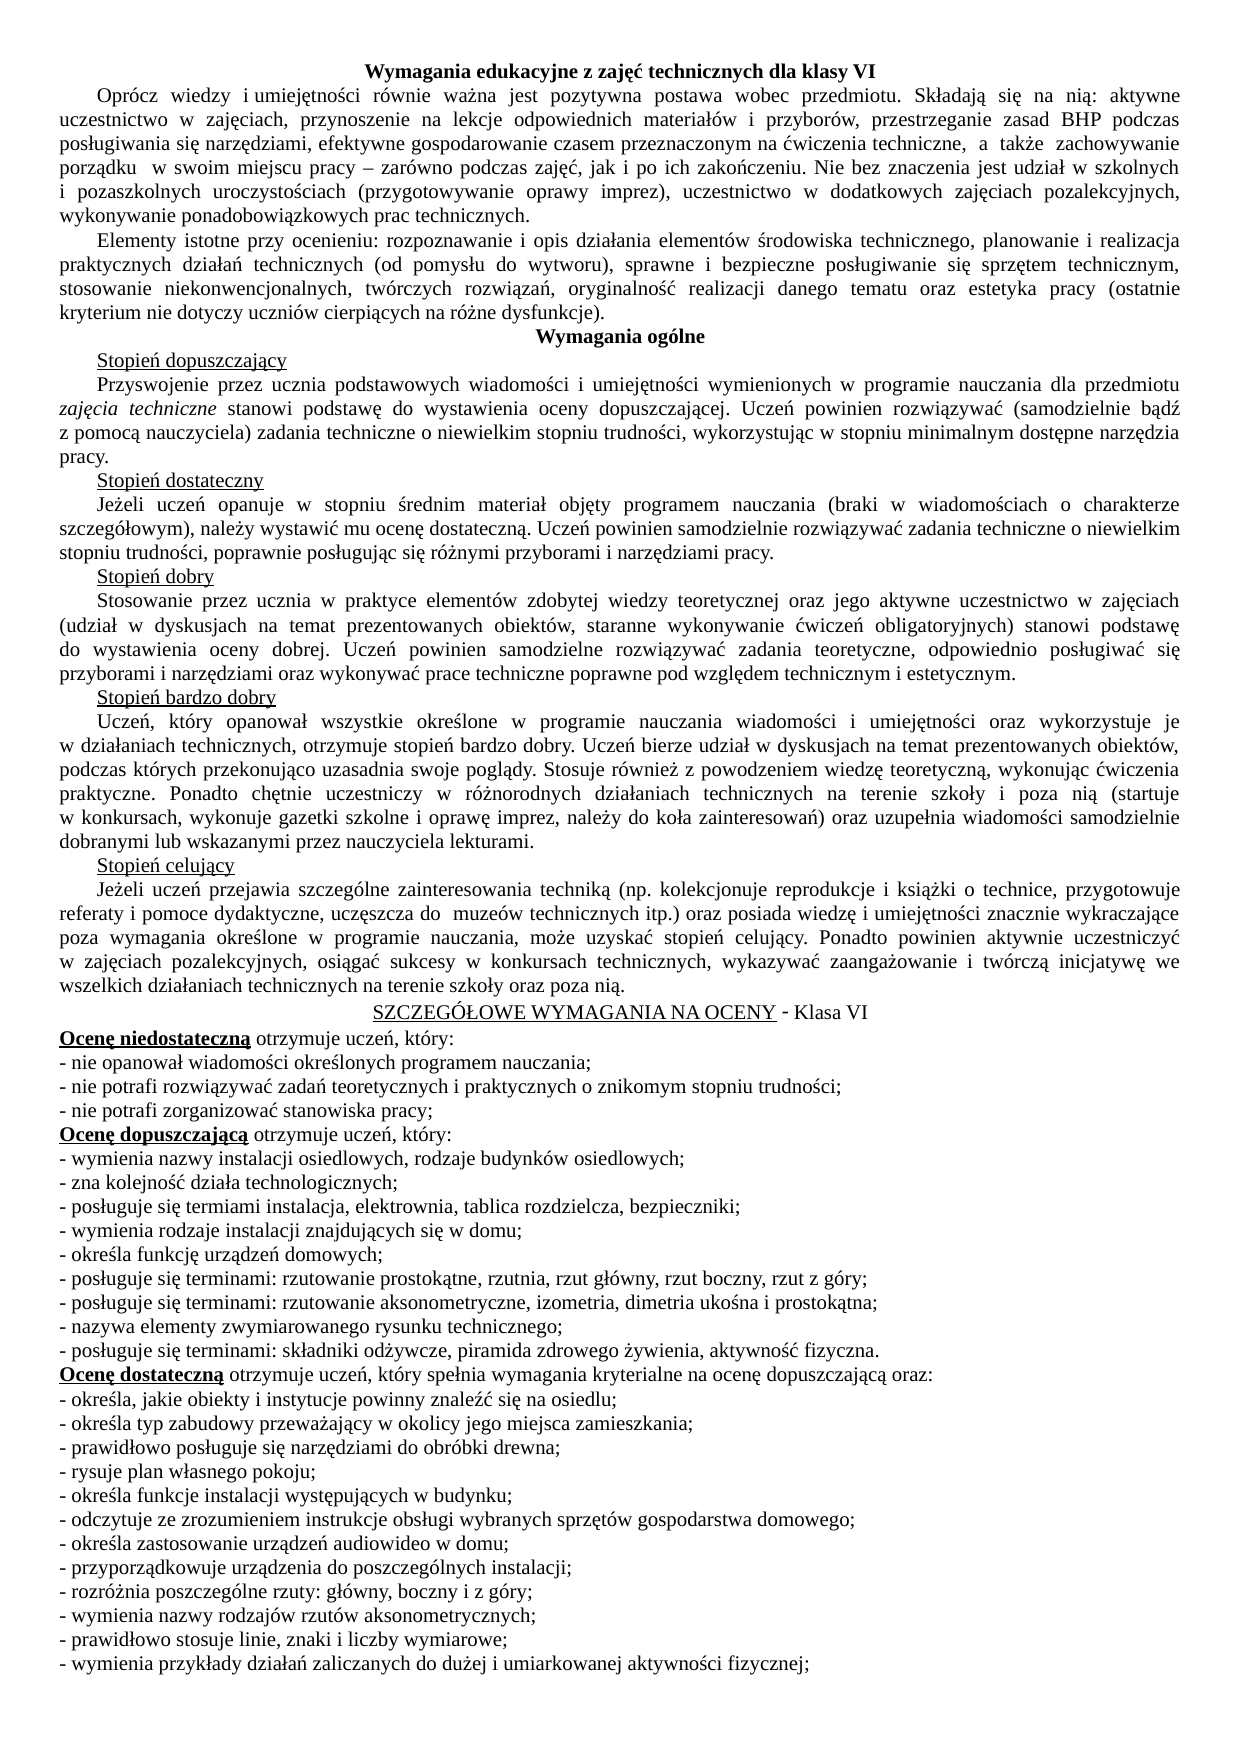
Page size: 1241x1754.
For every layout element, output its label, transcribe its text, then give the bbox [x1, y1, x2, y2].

text - posługuje się terminami: rzutowanie aksonometryczne, izometria, dimetria ukośna i prostokątna; [59, 1290, 1181, 1314]
text - prawidłowo posługuje się narzędziami do obróbki drewna; [59, 1434, 1181, 1459]
text - określa funkcje instalacji występujących w budynku; [59, 1483, 1181, 1507]
text - wymienia rodzaje instalacji znajdujących się w domu; [59, 1218, 1181, 1242]
text Ocenę dopuszczającą otrzymuje uczeń, który: [59, 1122, 1181, 1146]
text - prawidłowo stosuje linie, znaki i liczby wymiarowe; [59, 1627, 1181, 1651]
text Stosowanie przez ucznia w praktyce elementów zdobytej wiedzy teoretycznej oraz jego aktywne uczestnictwo w zajęciach (udział w dyskusjach na temat prezentowanych obiektów, staranne wykonywanie ćwiczeń obligatoryjnych) stanowi podstawę do wystawienia oceny dobrej. Uczeń powinien samodzielne rozwiązywać zadania teoretyczne, odpowiednio posługiwać się przyborami i narzędziami oraz wykonywać prace techniczne poprawne pod względem technicznym i estetycznym. [59, 588, 1181, 685]
text Stopień celujący [59, 853, 1181, 877]
text Uczeń, który opanował wszystkie określone w programie nauczania wiadomości i umiejętności oraz wykorzystuje je w działaniach technicznych, otrzymuje stopień bardzo dobry. Uczeń bierze udział w dyskusjach na temat prezentowanych obiektów, podczas których przekonująco uzasadnia swoje poglądy. Stosuje również z powodzeniem wiedzę teoretyczną, wykonując ćwiczenia praktyczne. Ponadto chętnie uczestniczy w różnorodnych działaniach technicznych na terenie szkoły i poza nią (startuje w konkursach, wykonuje gazetki szkolne i oprawę imprez, należy do koła zainteresowań) oraz uzupełnia wiadomości samodzielnie dobranymi lub wskazanymi przez nauczyciela lekturami. [59, 709, 1181, 853]
text - nazywa elementy zwymiarowanego rysunku technicznego; [59, 1314, 1181, 1338]
text Przyswojenie przez ucznia podstawowych wiadomości i umiejętności wymienionych w programie nauczania dla przedmiotu zajęcia techniczne stanowi podstawę do wystawienia oceny dopuszczającej. Uczeń powinien rozwiązywać (samodzielnie bądź z pomocą nauczyciela) zadania techniczne o niewielkim stopniu trudności, wykorzystując w stopniu minimalnym dostępne narzędzia pracy. [59, 372, 1181, 468]
text Oprócz wiedzy i umiejętności równie ważna jest pozytywna postawa wobec przedmiotu. Składają się na nią: aktywne uczestnictwo w zajęciach, przynoszenie na lekcje odpowiednich materiałów i przyborów, przestrzeganie zasad BHP podczas posługiwania się narzędziami, efektywne gospodarowanie czasem przeznaczonym na ćwiczenia techniczne, a także zachowywanie porządku w swoim miejscu pracy – zarówno podczas zajęć, jak i po ich zakończeniu. Nie bez znaczenia jest udział w szkolnych i pozaszkolnych uroczystościach (przygotowywanie oprawy imprez), uczestnictwo w dodatkowych zajęciach pozalekcyjnych, wykonywanie ponadobowiązkowych prac technicznych. [59, 83, 1181, 227]
text - posługuje się terminami: rzutowanie prostokątne, rzutnia, rzut główny, rzut boczny, rzut z góry; [59, 1266, 1181, 1290]
text - posługuje się terminami: składniki odżywcze, piramida zdrowego żywienia, aktywność fizyczna. [59, 1338, 1181, 1362]
text Wymagania edukacyjne z zajęć technicznych dla klasy VI [59, 59, 1181, 83]
text - posługuje się termiami instalacja, elektrownia, tablica rozdzielcza, bezpieczniki; [59, 1194, 1181, 1218]
text Stopień bardzo dobry [59, 685, 1181, 709]
text - określa typ zabudowy przeważający w okolicy jego miejsca zamieszkania; [59, 1411, 1181, 1434]
text Stopień dopuszczający [97, 348, 1181, 372]
text - nie opanował wiadomości określonych programem nauczania; [59, 1049, 1181, 1074]
text Ocenę dostateczną otrzymuje uczeń, który spełnia wymagania kryterialne na ocenę dopuszczającą oraz: [59, 1362, 1181, 1386]
text - określa zastosowanie urządzeń audiowideo w domu; [59, 1531, 1181, 1555]
text - nie potrafi rozwiązywać zadań teoretycznych i praktycznych o znikomym stopniu trudności; [59, 1074, 1181, 1098]
text - nie potrafi zorganizować stanowiska pracy; [59, 1098, 1181, 1122]
text - przyporządkowuje urządzenia do poszczególnych instalacji; [59, 1555, 1181, 1579]
text Stopień dostateczny [59, 468, 1181, 492]
text - określa funkcję urządzeń domowych; [59, 1242, 1181, 1266]
text - rysuje plan własnego pokoju; [59, 1459, 1181, 1483]
text - zna kolejność działa technologicznych; [59, 1170, 1181, 1194]
text - określa, jakie obiekty i instytucje powinny znaleźć się na osiedlu; [59, 1386, 1181, 1411]
text Jeżeli uczeń przejawia szczególne zainteresowania techniką (np. kolekcjonuje reprodukcje i książki o technice, przygotowuje referaty i pomoce dydaktyczne, uczęszcza do muzeów technicznych itp.) oraz posiada wiedzę i umiejętności znacznie wykraczające poza wymagania określone w programie nauczania, może uzyskać stopień celujący. Ponadto powinien aktywnie uczestniczyć w zajęciach pozalekcyjnych, osiągać sukcesy w konkursach technicznych, wykazywać zaangażowanie i twórczą inicjatywę we wszelkich działaniach technicznych na terenie szkoły oraz poza nią. [59, 877, 1181, 997]
text Elementy istotne przy ocenieniu: rozpoznawanie i opis działania elementów środowiska technicznego, planowanie i realizacja praktycznych działań technicznych (od pomysłu do wytworu), sprawne i bezpieczne posługiwanie się sprzętem technicznym, stosowanie niekonwencjonalnych, twórczych rozwiązań, oryginalność realizacji danego tematu oraz estetyka pracy (ostatnie kryterium nie dotyczy uczniów cierpiących na różne dysfunkcje). [59, 227, 1181, 324]
text Jeżeli uczeń opanuje w stopniu średnim materiał objęty programem nauczania (braki w wiadomościach o charakterze szczegółowym), należy wystawić mu ocenę dostateczną. Uczeń powinien samodzielnie rozwiązywać zadania techniczne o niewielkim stopniu trudności, poprawnie posługując się różnymi przyborami i narzędziami pracy. [59, 492, 1181, 564]
text Wymagania ogólne [59, 324, 1181, 348]
text - rozróżnia poszczególne rzuty: główny, boczny i z góry; [59, 1579, 1181, 1603]
text - odczytuje ze zrozumieniem instrukcje obsługi wybranych sprzętów gospodarstwa domowego; [59, 1507, 1181, 1531]
text - wymienia nazwy instalacji osiedlowych, rodzaje budynków osiedlowych; [59, 1146, 1181, 1170]
text - wymienia przykłady działań zaliczanych do dużej i umiarkowanej aktywności fizycznej; [59, 1651, 1181, 1675]
text SZCZEGÓŁOWE WYMAGANIA NA OCENY - Klasa VI [59, 997, 1181, 1026]
text Stopień dobry [59, 564, 1181, 588]
text - wymienia nazwy rodzajów rzutów aksonometrycznych; [59, 1603, 1181, 1627]
text Ocenę niedostateczną otrzymuje uczeń, który: [59, 1026, 1181, 1049]
